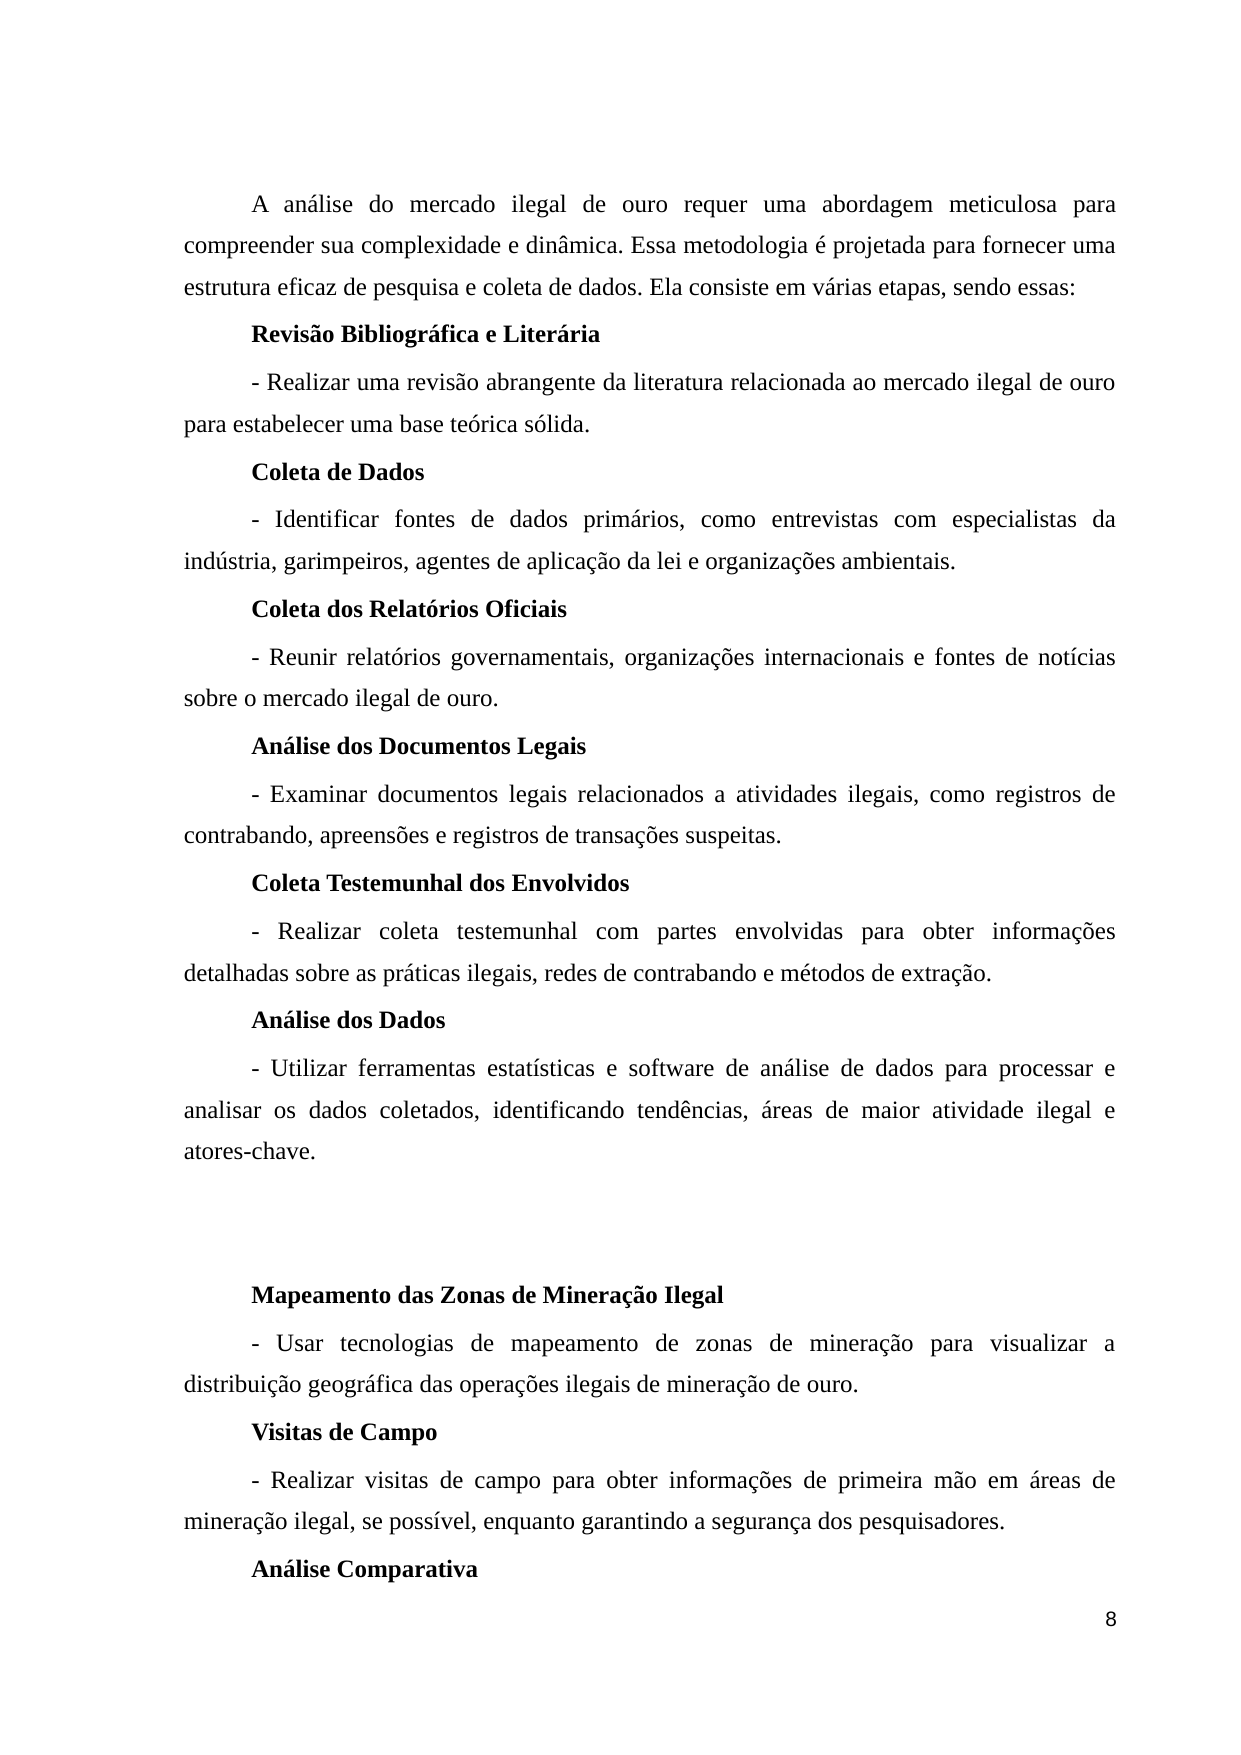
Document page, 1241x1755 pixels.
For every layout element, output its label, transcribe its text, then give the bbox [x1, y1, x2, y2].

text - Realizar coleta testemunhal com partes envolvidas para obter informações detalhadas sobre as práticas ilegais, redes de contrabando e métodos de extração. [177, 911, 1123, 986]
text Revisão Bibliográfica e Literária [177, 314, 1123, 348]
text Análise Comparativa [177, 1549, 1123, 1589]
text Coleta de Dados [177, 452, 1123, 486]
text - Realizar visitas de campo para obter informações de primeira mão em áreas de mineração ilegal, se possível, enquanto garantindo a segurança dos pesquisadores. [177, 1460, 1123, 1535]
text - Examinar documentos legais relacionados a atividades ilegais, como registros de contrabando, apreensões e registros de transações suspeitas. [177, 774, 1123, 849]
text - Usar tecnologias de mapeamento de zonas de mineração para visualizar a distribuição geográfica das operações ilegais de mineração de ouro. [177, 1322, 1123, 1398]
text A análise do mercado ilegal de ouro requer uma abordagem meticulosa para compreender sua complexidade e dinâmica. Essa metodologia é projetada para fornecer uma estrutura eficaz de pesquisa e coleta de dados. Ela consiste em várias etapas, sendo essas: [177, 183, 1123, 301]
text Coleta dos Relatórios Oficiais [177, 589, 1123, 623]
text - Reunir relatórios governamentais, organizações internacionais e fontes de notícias sobre o mercado ilegal de ouro. [177, 637, 1123, 712]
text Mapeamento das Zonas de Mineração Ilegal [177, 1275, 1123, 1309]
text Coleta Testemunhal dos Envolvidos [177, 863, 1123, 897]
text - Realizar uma revisão abrangente da literatura relacionada ao mercado ilegal de ouro para estabelecer uma base teórica sólida. [177, 362, 1123, 438]
text Visitas de Campo [177, 1412, 1123, 1446]
text - Utilizar ferramentas estatísticas e software de análise de dados para processar e analisar os dados coletados, identificando tendências, áreas de maior atividade ilegal e atores-chave. [177, 1048, 1123, 1165]
text Análise dos Dados [177, 1000, 1123, 1034]
text Análise dos Documentos Legais [177, 726, 1123, 760]
text - Identificar fontes de dados primários, como entrevistas com especialistas da indústria, garimpeiros, agentes de aplicação da lei e organizações ambientais. [177, 499, 1123, 575]
